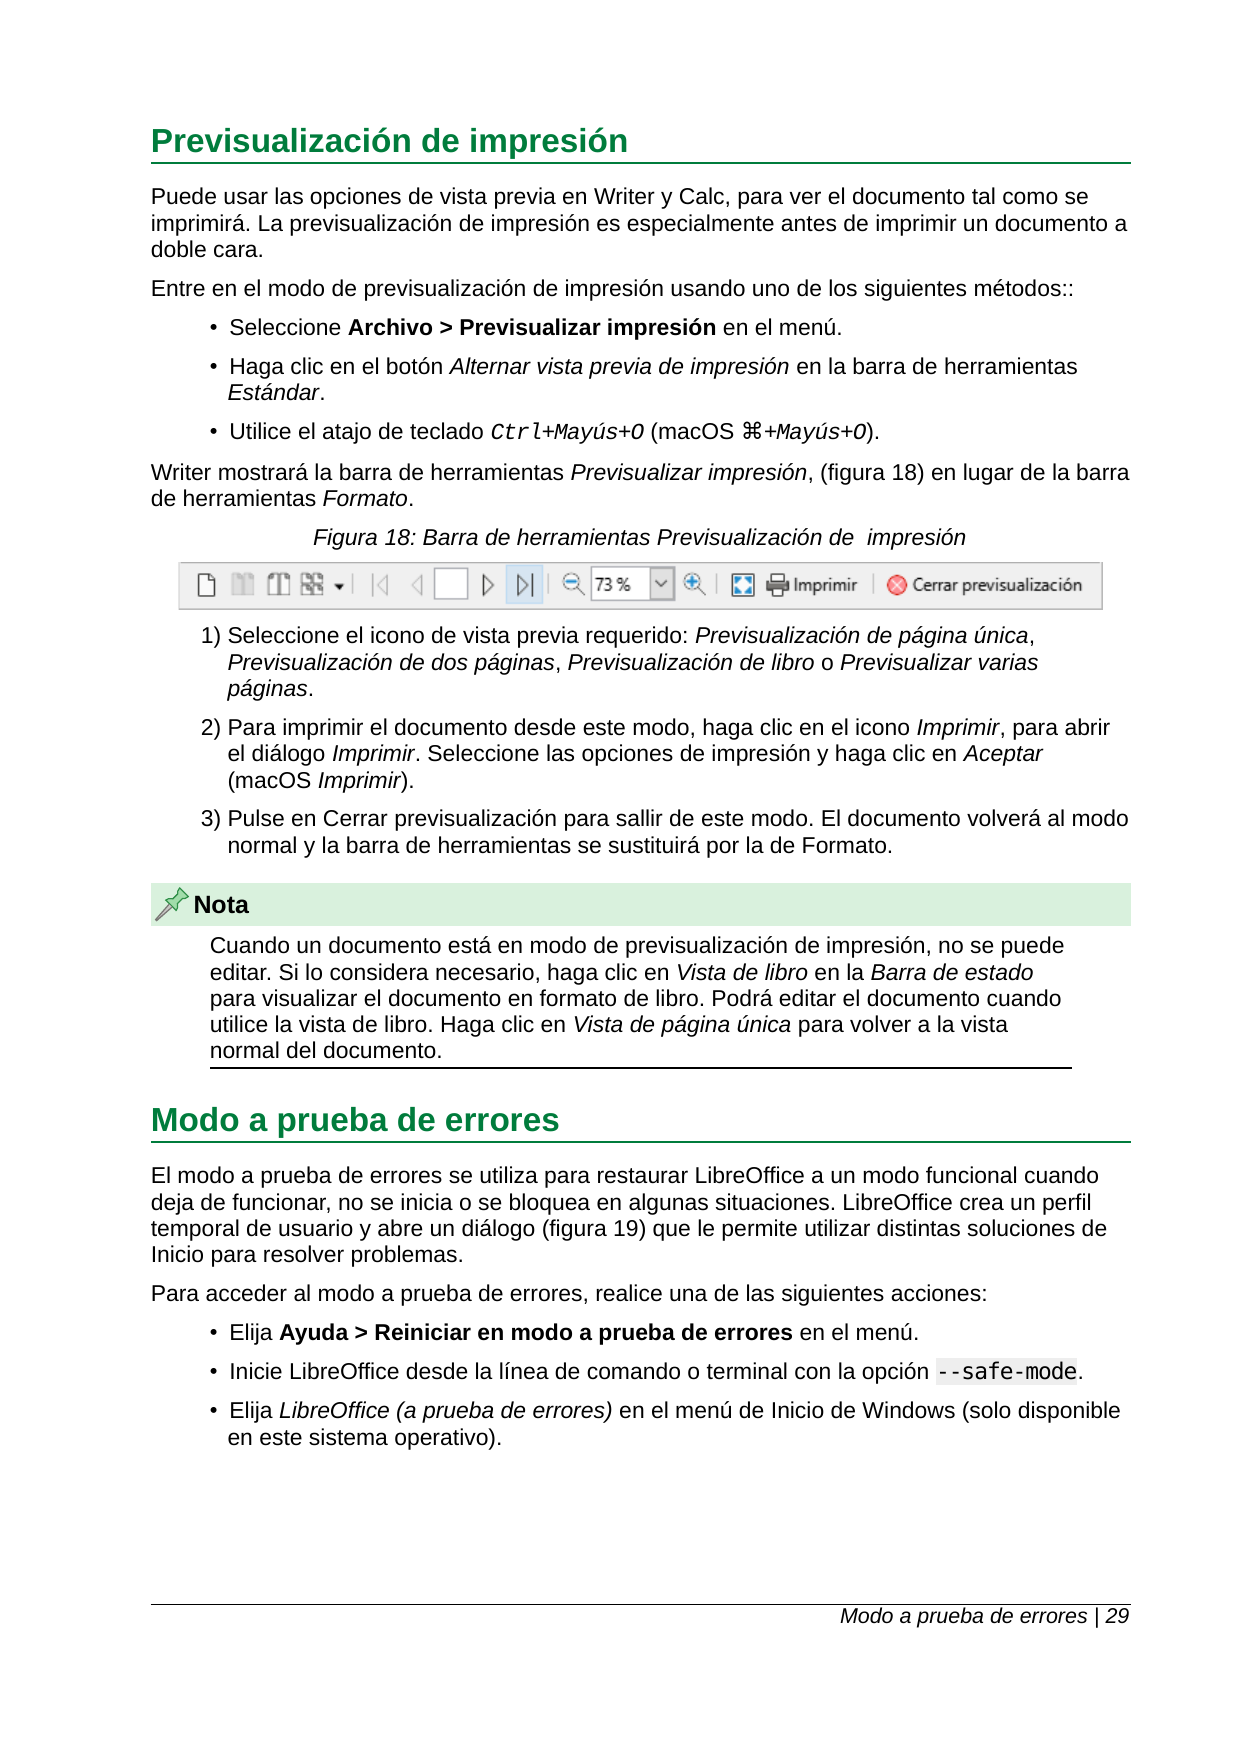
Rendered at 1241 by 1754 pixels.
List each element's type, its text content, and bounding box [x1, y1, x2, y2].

list Haga clic en el botón Alternar vista previa de impresión en la barra de herramientas Estándar. [209, 353, 1131, 405]
picture [178, 562, 1103, 610]
list Pulse en Cerrar previsualización para sallir de este modo. El documento volverá al modo normal y la barra de herramientas se sustituirá por la de Formato. [227, 805, 1131, 858]
list Elija Ayuda > Reiniciar en modo a prueba de errores en el menú. [209, 1319, 1131, 1346]
list Inicie LibreOffice desde la línea de comando o terminal con la opción --safe-mode. [209, 1358, 936, 1385]
text Figura 18: Barra de herramientas Previsualización de impresión [179, 524, 1103, 550]
list Entre en el modo de previsualización de impresión usando uno de los siguientes métodos:: [151, 275, 1131, 301]
text Writer mostrará la barra de herramientas Previsualizar impresión, (figura 18) en lugar de la barra de herramientas Formato. [151, 459, 1131, 511]
list Utilice el atajo de teclado Ctrl+Mayús+O (macOS ⌘+Mayús+O). [209, 418, 1131, 446]
subtitle Modo a prueba de errores [151, 1100, 1131, 1141]
list Seleccione el icono de vista previa requerido: Previsualización de página única, Previsualización de dos páginas, Previsualización de libro o Previsualizar varias páginas. [227, 622, 1131, 701]
list Seleccione Archivo > Previsualizar impresión en el menú. [209, 314, 1131, 340]
list Elija LibreOffice (a prueba de errores) en el menú de Inicio de Windows (solo disponible en este sistema operativo). [209, 1397, 1131, 1450]
subtitle Nota [151, 883, 1131, 926]
text Puede usar las opciones de vista previa en Writer y Calc, para ver el documento tal como se imprimirá. La previsualización de impresión es especialmente antes de imprimir un documento a doble cara. [151, 183, 1131, 262]
list Para acceder al modo a prueba de errores, realice una de las siguientes acciones: [151, 1280, 1131, 1307]
subtitle Previsualización de impresión [151, 121, 1131, 162]
text Cuando un documento está en modo de previsualización de impresión, no se puede editar. Si lo considera necesario, haga clic en Vista de libro en la Barra de estado para visualizar el documento en formato de libro. Podrá editar el documento cuando utilice la vista de libro. Haga clic en Vista de página única para volver a la vista normal del documento. [209, 932, 1072, 1069]
list Para imprimir el documento desde este modo, haga clic en el icono Imprimir, para abrir el diálogo Imprimir. Seleccione las opciones de impresión y haga clic en Aceptar (macOS Imprimir). [227, 714, 1131, 793]
text El modo a prueba de errores se utiliza para restaurar LibreOffice a un modo funcional cuando deja de funcionar, no se inicia o se bloquea en algunas situaciones. LibreOffice crea un perfil temporal de usuario y abre un diálogo (figura 19) que le permite utilizar distintas soluciones de Inicio para resolver problemas. [151, 1162, 1131, 1268]
